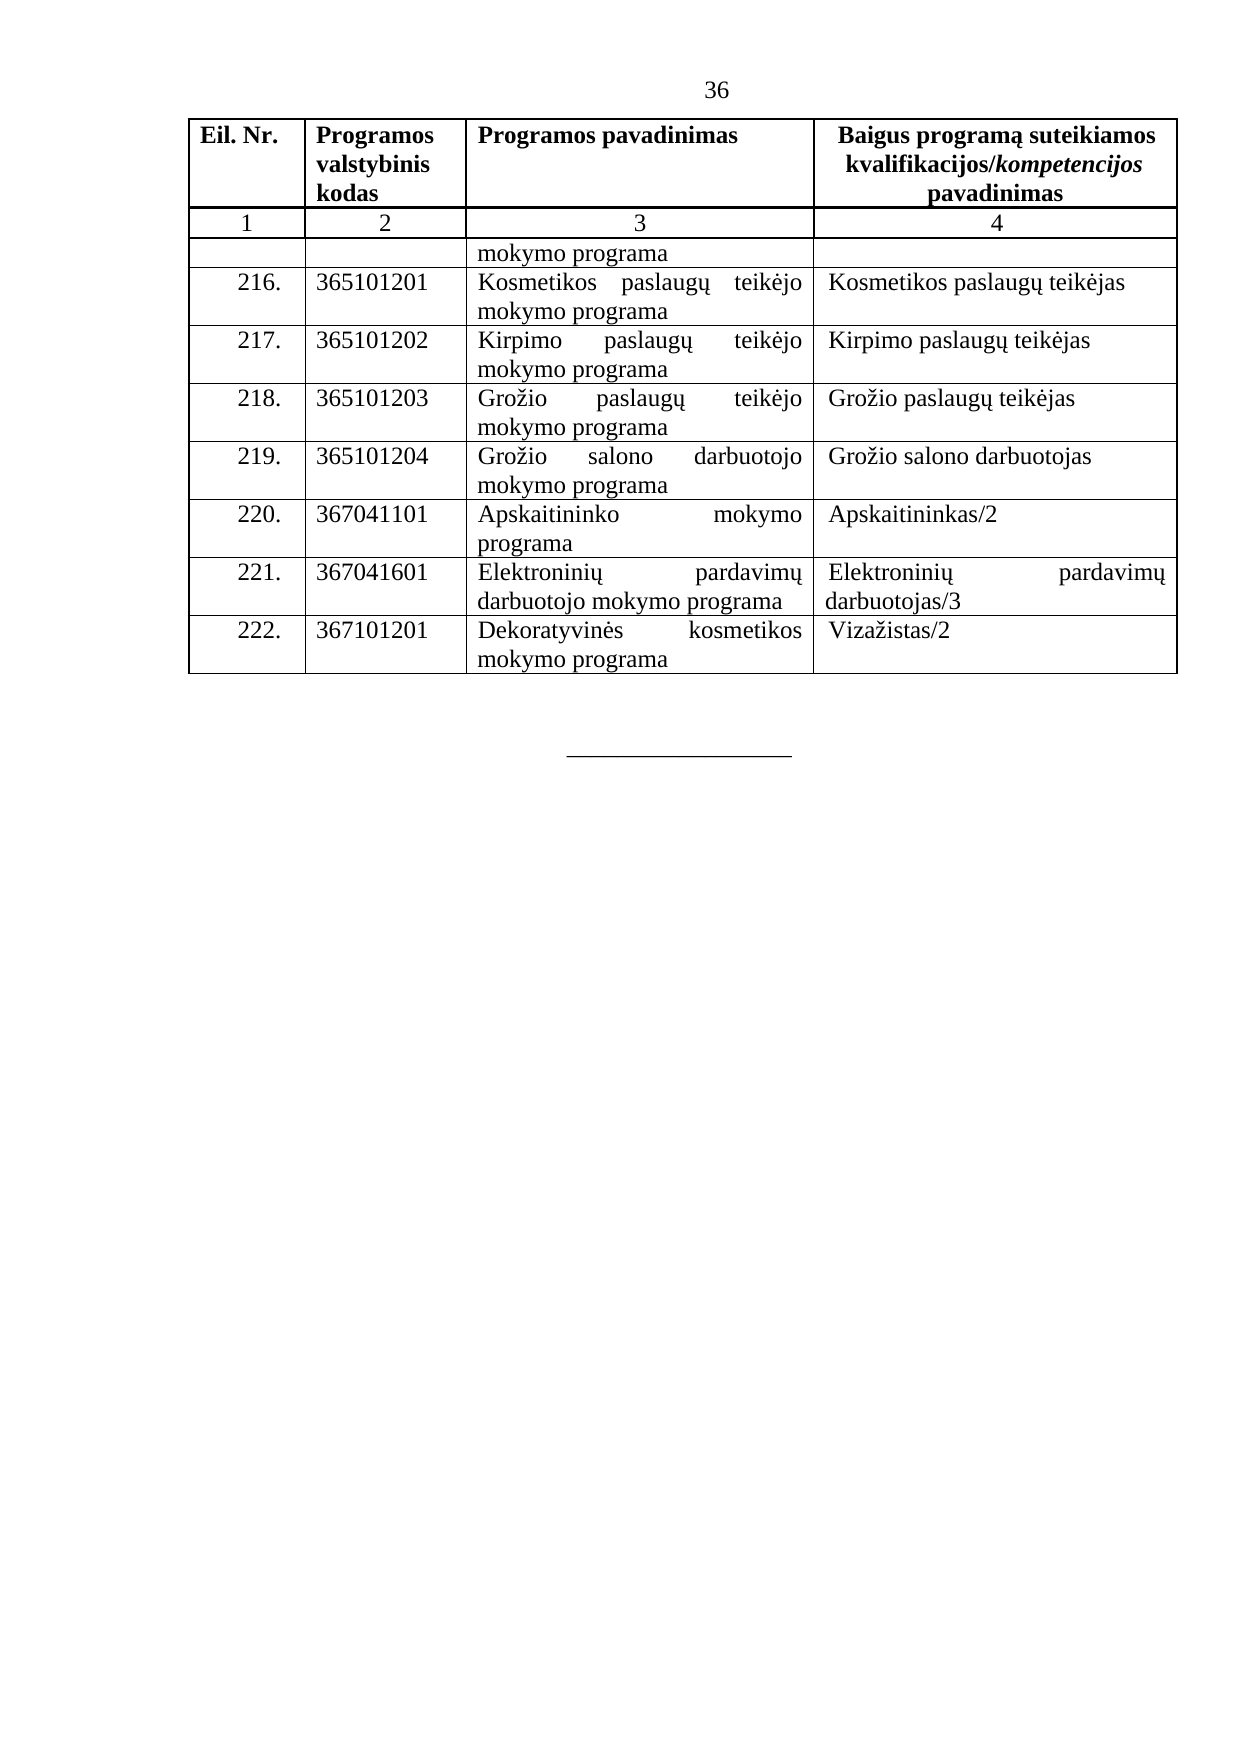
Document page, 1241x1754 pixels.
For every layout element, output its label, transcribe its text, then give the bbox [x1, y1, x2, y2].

table_cell 222. [190, 616, 305, 673]
text __________________ [177, 731, 1181, 759]
table_cell Elektroninių pardavimų darbuotojo mokymo programa [467, 558, 813, 615]
table_cell Apskaitininko mokymo programa [467, 500, 813, 557]
table_cell 4 [815, 209, 1176, 237]
table_header Programos valstybinis kodas [306, 120, 465, 206]
table_cell 365101203 [306, 384, 466, 441]
table_cell Grožio salono darbuotojo mokymo programa [467, 442, 813, 499]
table_header Baigus programą suteikiamos kvalifikacijos/kompetencijos pavadinimas [815, 120, 1176, 206]
table_cell Kirpimo paslaugų teikėjas [814, 326, 1176, 383]
table_cell 220. [190, 500, 305, 557]
table_cell Elektroninių pardavimų darbuotojas/3 [814, 558, 1176, 615]
table_cell [190, 239, 305, 267]
table_cell mokymo programa [467, 239, 813, 267]
table_cell Kosmetikos paslaugų teikėjo mokymo programa [467, 268, 813, 324]
table_cell Vizažistas/2 [814, 616, 1176, 673]
table_cell 365101204 [306, 442, 466, 499]
table_cell 216. [190, 268, 305, 324]
table_cell 3 [467, 209, 813, 237]
table_cell [306, 239, 466, 267]
table_cell Apskaitininkas/2 [814, 500, 1176, 557]
table_cell 367041601 [306, 558, 466, 615]
table_cell [814, 239, 1176, 267]
table_header Eil. Nr. [190, 120, 304, 206]
table_cell 219. [190, 442, 305, 499]
table_cell Dekoratyvinės kosmetikos mokymo programa [467, 616, 813, 673]
table_cell Grožio salono darbuotojas [814, 442, 1176, 499]
table_cell 367041101 [306, 500, 466, 557]
table_cell Grožio paslaugų teikėjas [814, 384, 1176, 441]
table_cell 365101202 [306, 326, 466, 383]
table_cell Grožio paslaugų teikėjo mokymo programa [467, 384, 813, 441]
table_cell 367101201 [306, 616, 466, 673]
table_cell 1 [190, 209, 304, 237]
table_cell 218. [190, 384, 305, 441]
table_cell 217. [190, 326, 305, 383]
table_cell 221. [190, 558, 305, 615]
table_cell 365101201 [306, 268, 466, 324]
table_cell Kosmetikos paslaugų teikėjas [814, 268, 1176, 324]
table_cell 2 [306, 209, 465, 237]
table_cell Kirpimo paslaugų teikėjo mokymo programa [467, 326, 813, 383]
table_header Programos pavadinimas [467, 120, 813, 206]
